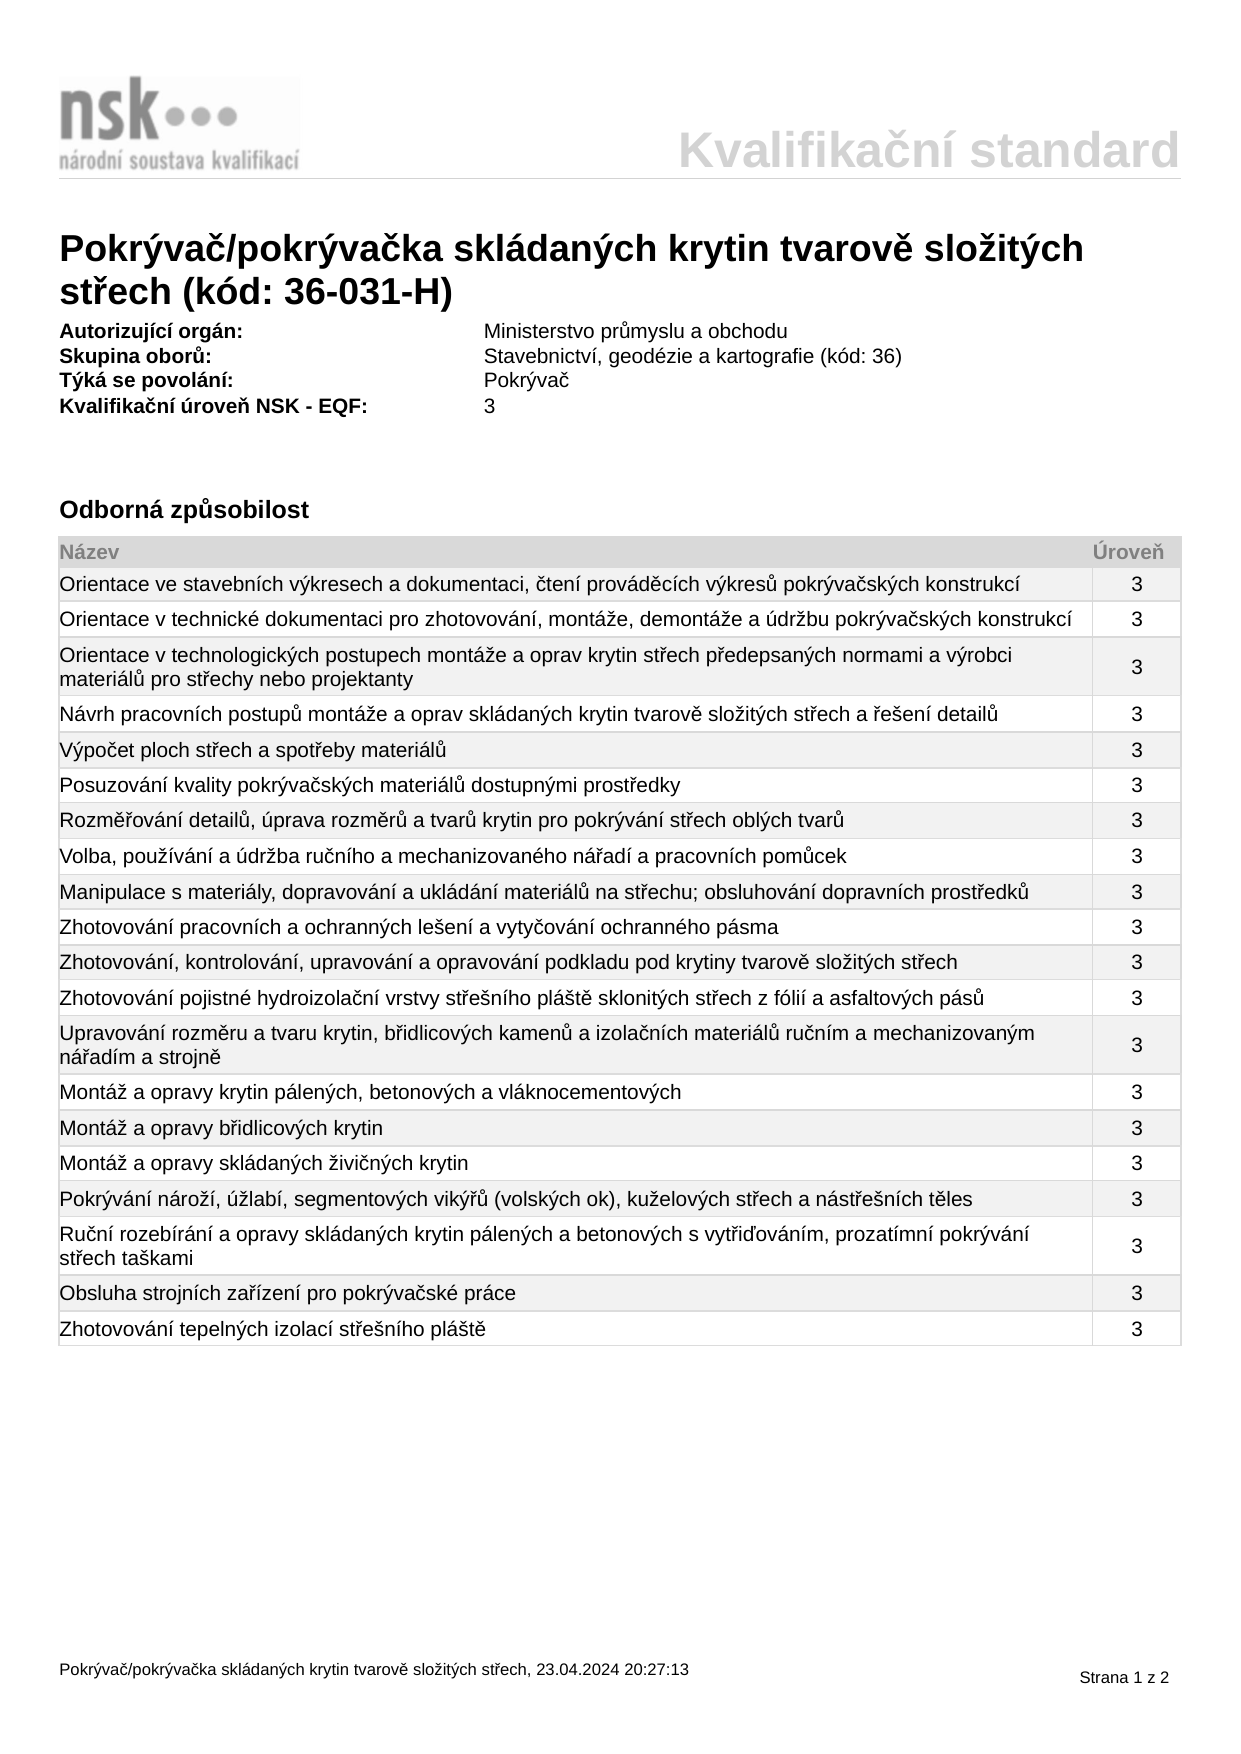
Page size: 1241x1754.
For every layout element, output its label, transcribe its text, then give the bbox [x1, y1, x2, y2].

table_cell Autorizující orgán: [59, 319, 483, 343]
table_cell Zhotovování pojistné hydroizolační vrstvy střešního pláště sklonitých střech z fólií a asfaltových pásů [60, 980, 1092, 1015]
table_cell [1169, 1503, 1181, 1660]
table_cell [626, 524, 862, 536]
table_cell [59, 418, 483, 489]
table_cell [1169, 1346, 1181, 1502]
table_cell [620, 418, 626, 489]
table_cell 3 [1093, 839, 1180, 874]
table_cell Montáž a opravy skládaných živičných krytin [60, 1147, 1092, 1180]
table_cell 3 [1093, 1147, 1180, 1180]
picture [58, 59, 621, 172]
table_cell [484, 1346, 620, 1502]
table_cell [862, 313, 1093, 319]
table_cell [59, 196, 483, 224]
table_cell [484, 418, 620, 489]
table_cell Orientace ve stavebních výkresech a dokumentaci, čtení prováděcích výkresů pokrývačských konstrukcí [60, 568, 1092, 600]
table_cell [620, 1346, 626, 1502]
table_cell Zhotovování, kontrolování, upravování a opravování podkladu pod krytiny tvarově složitých střech [60, 946, 1092, 979]
table_cell Montáž a opravy břidlicových krytin [60, 1111, 1092, 1145]
table_cell 3 [1093, 1276, 1180, 1310]
table_cell Pokrývač [484, 368, 1181, 393]
table_cell Zhotovování tepelných izolací střešního pláště [60, 1312, 1092, 1345]
table_cell 3 [1093, 733, 1180, 767]
table_cell Rozměřování detailů, úprava rozměrů a tvarů krytin pro pokrývání střech oblých tvarů [60, 803, 1092, 838]
table_cell 3 [1093, 910, 1180, 944]
table_cell [862, 1503, 1093, 1660]
table_cell [862, 418, 1093, 489]
table_cell 3 [484, 394, 1181, 417]
table_cell Skupina oborů: [59, 344, 483, 368]
table_cell Orientace v technologických postupech montáže a oprav krytin střech předepsaných normami a výrobci materiálů pro střechy nebo projektanty [60, 638, 1092, 695]
table_cell Obsluha strojních zařízení pro pokrývačské práce [60, 1276, 1092, 1310]
table_cell Manipulace s materiály, dopravování a ukládání materiálů na střechu; obsluhování dopravních prostředků [60, 875, 1092, 908]
table_cell Zhotovování pracovních a ochranných lešení a vytyčování ochranného pásma [60, 910, 1092, 944]
table_cell [626, 1346, 862, 1502]
table_cell [626, 418, 862, 489]
table_cell Návrh pracovních postupů montáže a oprav skládaných krytin tvarově složitých střech a řešení detailů [60, 696, 1092, 731]
table_cell [59, 179, 1181, 196]
table_cell [1169, 313, 1181, 319]
table_cell [484, 196, 620, 224]
table_cell [59, 172, 483, 178]
table_header [621, 59, 626, 172]
table_cell Ministerstvo průmyslu a obchodu [484, 319, 1181, 344]
table_cell Pokrývání nároží, úžlabí, segmentových vikýřů (volských ok), kuželových střech a nástřešních těles [60, 1181, 1092, 1216]
table_cell [620, 1503, 626, 1660]
table_cell [1093, 1503, 1169, 1660]
table_cell 3 [1093, 980, 1180, 1015]
table_cell [862, 1346, 1093, 1502]
table_cell 3 [1093, 1111, 1180, 1145]
table_cell [1093, 1346, 1169, 1502]
table_cell [626, 313, 862, 319]
table_cell 3 [1093, 1075, 1180, 1109]
table_cell Kvalifikační úroveň NSK - EQF: [59, 394, 483, 417]
table_cell [1169, 524, 1181, 536]
table_cell [59, 313, 483, 319]
table_cell [1169, 418, 1181, 489]
table_cell Ruční rozebírání a opravy skládaných krytin pálených a betonových s vytřiďováním, prozatímní pokrývání střech taškami [60, 1217, 1092, 1274]
table_cell [484, 172, 620, 178]
table_cell [484, 524, 620, 536]
table_cell Úroveň [1093, 538, 1180, 566]
table_cell Odborná způsobilost [59, 490, 1181, 524]
table_cell Stavebnictví, geodézie a kartografie (kód: 36) [484, 344, 1181, 368]
table_cell 3 [1093, 1016, 1180, 1073]
table_cell Upravování rozměru a tvaru krytin, břidlicových kamenů a izolačních materiálů ručním a mechanizovaným nářadím a strojně [60, 1016, 1092, 1073]
table_cell Pokrývač/pokrývačka skládaných krytin tvarově složitých střech (kód: 36-031-H) [59, 224, 1181, 313]
table_cell Volba, používání a údržba ručního a mechanizovaného nářadí a pracovních pomůcek [60, 839, 1092, 874]
table_cell Strana 1 z 2 [862, 1660, 1169, 1696]
table_cell Montáž a opravy krytin pálených, betonových a vláknocementových [60, 1075, 1092, 1109]
table_cell [59, 524, 483, 536]
table_cell [484, 1503, 620, 1660]
table_header Kvalifikační standard [626, 59, 1181, 178]
table_cell 3 [1093, 568, 1180, 600]
table_cell [1169, 1660, 1181, 1696]
table_cell Posuzování kvality pokrývačských materiálů dostupnými prostředky [60, 769, 1092, 802]
table_cell [1093, 196, 1169, 224]
table_cell 3 [1093, 602, 1180, 636]
table_cell [862, 196, 1093, 224]
table_cell Týká se povolání: [59, 368, 483, 392]
table_cell Orientace v technické dokumentaci pro zhotovování, montáže, demontáže a údržbu pokrývačských konstrukcí [60, 602, 1092, 636]
table_cell 3 [1093, 1312, 1180, 1345]
table_cell 3 [1093, 1181, 1180, 1216]
table_cell Výpočet ploch střech a spotřeby materiálů [60, 733, 1092, 767]
table_cell 3 [1093, 875, 1180, 908]
table_cell [620, 196, 626, 224]
table_cell 3 [1093, 638, 1180, 695]
table_cell 3 [1093, 803, 1180, 838]
table_cell [1093, 418, 1169, 489]
table_cell [626, 1503, 862, 1660]
table_cell [620, 524, 626, 536]
table_cell Název [60, 538, 1092, 566]
table_cell [862, 524, 1093, 536]
table_cell Pokrývač/pokrývačka skládaných krytin tvarově složitých střech, 23.04.2024 20:27:13 [59, 1660, 862, 1696]
table_cell [59, 1503, 483, 1660]
table_cell [484, 313, 620, 319]
table_cell 3 [1093, 696, 1180, 731]
table_cell [1093, 313, 1169, 319]
table_cell 3 [1093, 769, 1180, 802]
table_cell 3 [1093, 946, 1180, 979]
table_cell [1093, 524, 1169, 536]
table_cell [59, 1346, 483, 1502]
table_cell [626, 196, 862, 224]
table_cell [1169, 196, 1181, 224]
table_cell 3 [1093, 1217, 1180, 1274]
